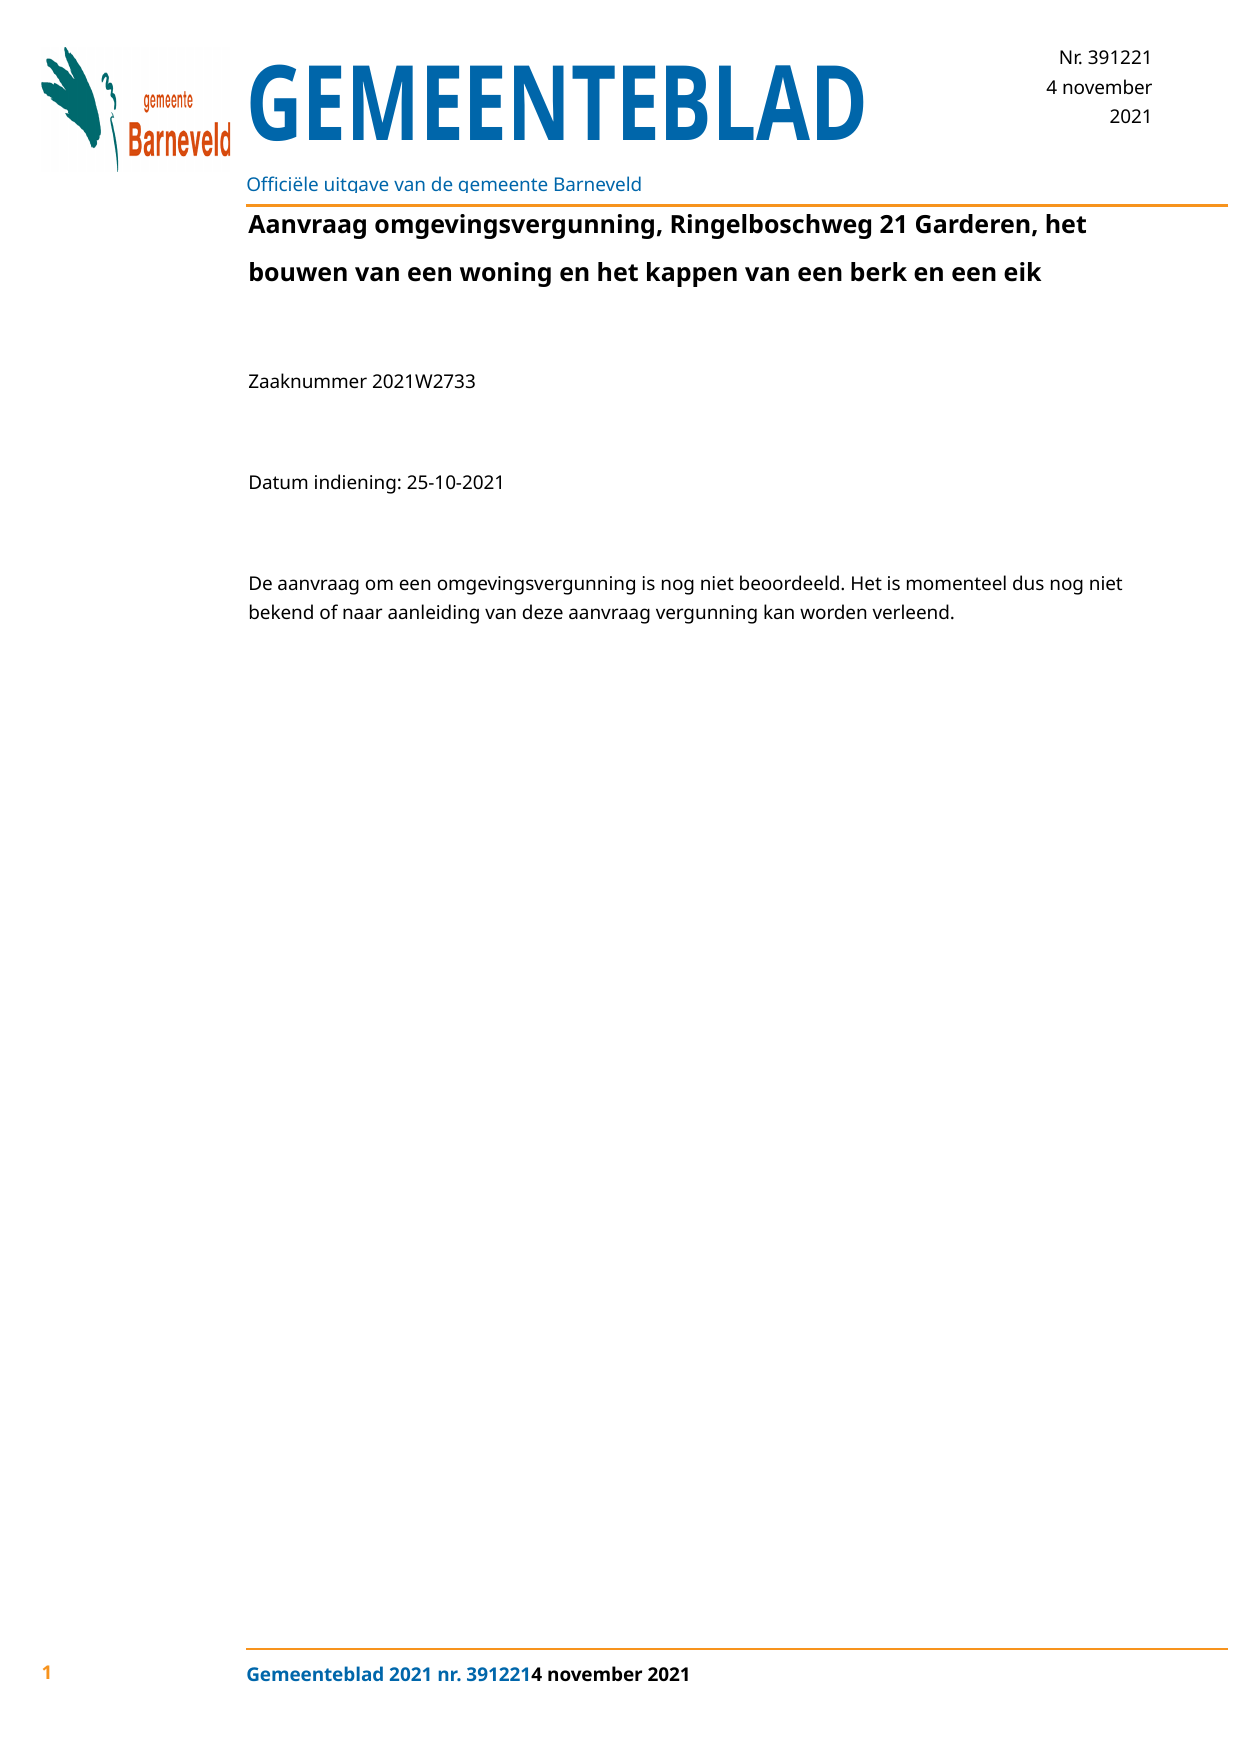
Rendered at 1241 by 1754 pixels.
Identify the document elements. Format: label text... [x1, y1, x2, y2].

text Aanvraag omgevingsvergunning, Ringelboschweg 21 Garderen, het bouwen van een woning en het kappen van een berk en een eik [248, 207, 1152, 288]
text Zaaknummer 2021W2733 [248, 368, 1152, 394]
text De aanvraag om een omgevingsvergunning is nog niet beoordeeld. Het is momenteel dus nog niet bekend of naar aanleiding van deze aanvraag vergunning kan worden verleend. [248, 570, 1152, 625]
text Datum indiening: 25-10-2021 [248, 469, 1152, 495]
picture [41, 47, 231, 172]
